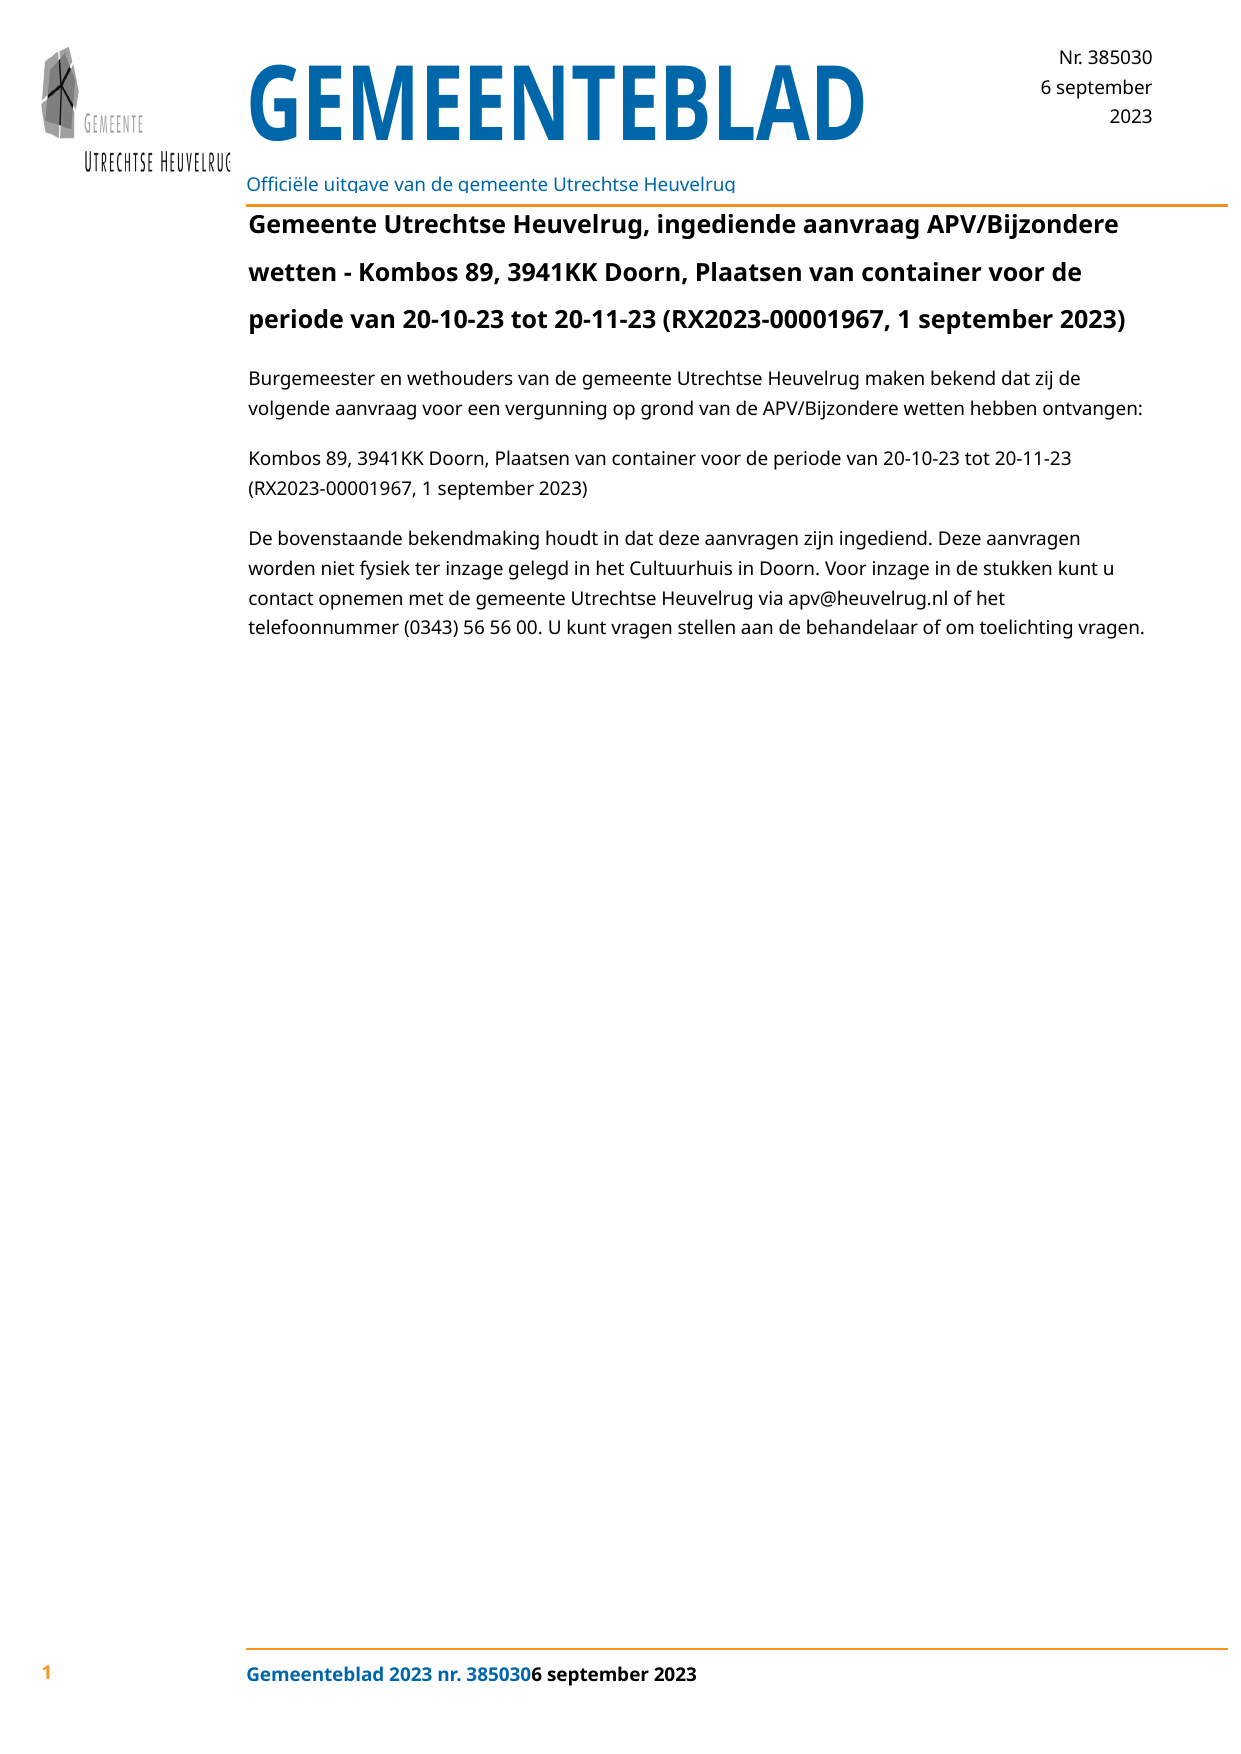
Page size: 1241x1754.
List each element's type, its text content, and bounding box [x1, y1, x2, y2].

picture [41, 47, 231, 172]
text Gemeente Utrechtse Heuvelrug, ingediende aanvraag APV/Bijzondere wetten - Kombos 89, 3941KK Doorn, Plaatsen van container voor de periode van 20-10-23 tot 20-11-23 (RX2023-00001967, 1 september 2023) [248, 207, 1152, 336]
text De bovenstaande bekendmaking houdt in dat deze aanvragen zijn ingediend. Deze aanvragen worden niet fysiek ter inzage gelegd in het Cultuurhuis in Doorn. Voor inzage in de stukken kunt u contact opnemen met de gemeente Utrechtse Heuvelrug via apv@heuvelrug.nl of het telefoonnummer (0343) 56 56 00. U kunt vragen stellen aan de behandelaar of om toelichting vragen. [248, 526, 1152, 640]
text Burgemeester en wethouders van de gemeente Utrechtse Heuvelrug maken bekend dat zij de volgende aanvraag voor een vergunning op grond van de APV/Bijzondere wetten hebben ontvangen: [248, 366, 1152, 421]
text Kombos 89, 3941KK Doorn, Plaatsen van container voor de periode van 20-10-23 tot 20-11-23 (RX2023-00001967, 1 september 2023) [248, 446, 1152, 501]
